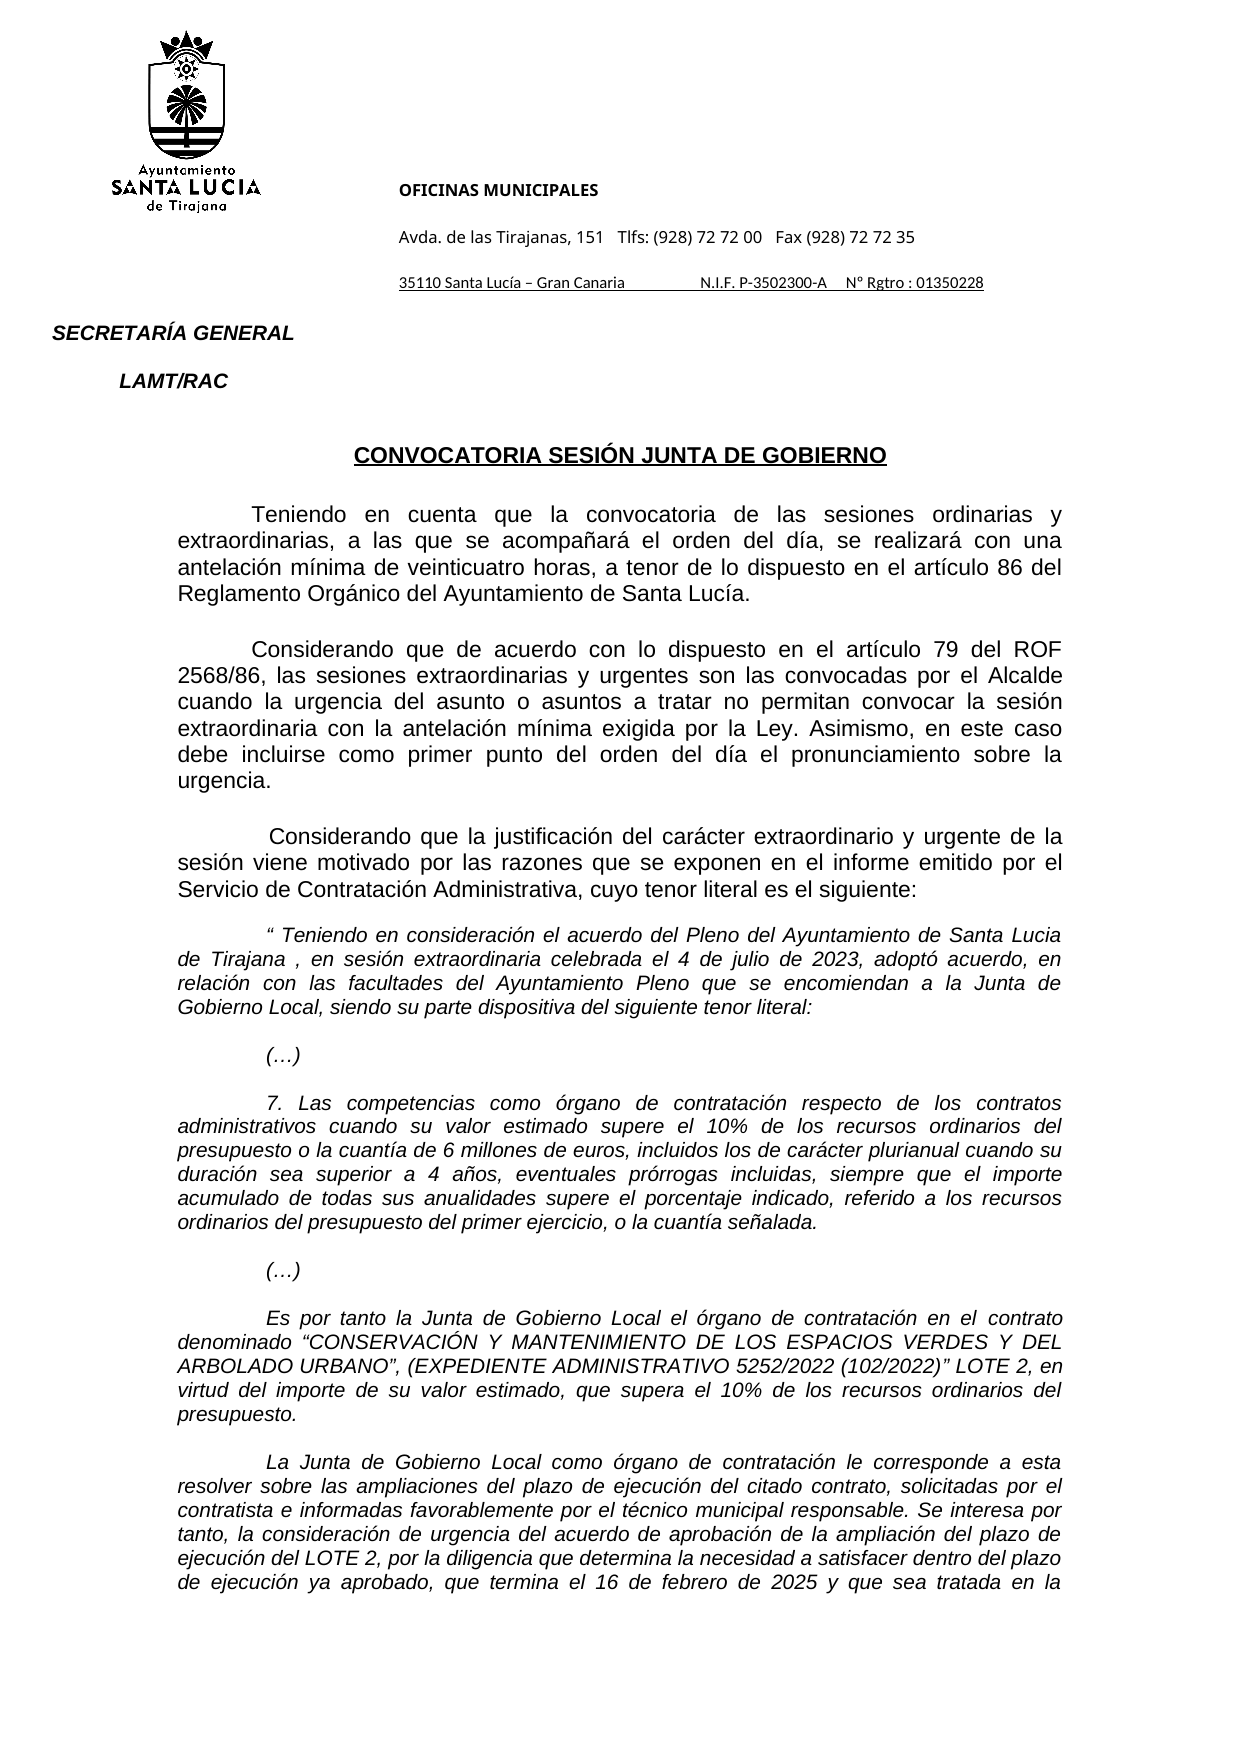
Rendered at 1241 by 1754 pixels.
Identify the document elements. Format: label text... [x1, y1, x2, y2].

text Es por tanto la Junta de Gobierno Local el órgano de contratación en el contrato denominado “CONSERVACIÓN Y MANTENIMIENTO DE LOS ESPACIOS VERDES Y DEL ARBOLADO URBANO”, (EXPEDIENTE ADMINISTRATIVO 5252/2022 (102/2022)” LOTE 2, en virtud del importe de su valor estimado, que supera el 10% de los recursos ordinarios del presupuesto. [177, 1306, 1063, 1426]
text Considerando que de acuerdo con lo dispuesto en el artículo 79 del ROF 2568/86, las sesiones extraordinarias y urgentes son las convocadas por el Alcalde cuando la urgencia del asunto o asuntos a tratar no permitan convocar la sesión extraordinaria con la antelación mínima exigida por la Ley. Asimismo, en este caso debe incluirse como primer punto del orden del día el pronunciamiento sobre la urgencia. [177, 636, 1063, 794]
text Considerando que la justificación del carácter extraordinario y urgente de la sesión viene motivado por las razones que se exponen en el informe emitido por el Servicio de Contratación Administrativa, cuyo tenor literal es el siguiente: [177, 823, 1063, 902]
text Teniendo en cuenta que la convocatoria de las sesiones ordinarias y extraordinarias, a las que se acompañará el orden del día, se realizará con una antelación mínima de veinticuatro horas, a tenor de lo dispuesto en el artículo 86 del Reglamento Orgánico del Ayuntamiento de Santa Lucía. [177, 501, 1063, 606]
picture [83, 0, 289, 239]
text “ Teniendo en consideración el acuerdo del Pleno del Ayuntamiento de Santa Lucia de Tirajana , en sesión extraordinaria celebrada el 4 de julio de 2023, adoptó acuerdo, en relación con las facultades del Ayuntamiento Pleno que se encomiendan a la Junta de Gobierno Local, siendo su parte dispositiva del siguiente tenor literal: [177, 923, 1063, 1018]
text 7. Las competencias como órgano de contratación respecto de los contratos administrativos cuando su valor estimado supere el 10% de los recursos ordinarios del presupuesto o la cuantía de 6 millones de euros, incluidos los de carácter plurianual cuando su duración sea superior a 4 años, eventuales prórrogas incluidas, siempre que el importe acumulado de todas sus anualidades supere el porcentaje indicado, referido a los recursos ordinarios del presupuesto del primer ejercicio, o la cuantía señalada. [177, 1090, 1063, 1234]
text CONVOCATORIA SESIÓN JUNTA DE GOBIERNO [177, 442, 1063, 468]
text (…) [177, 1042, 1063, 1066]
text (…) [177, 1258, 1063, 1282]
text La Junta de Gobierno Local como órgano de contratación le corresponde a esta resolver sobre las ampliaciones del plazo de ejecución del citado contrato, solicitadas por el contratista e informadas favorablemente por el técnico municipal responsable. Se interesa por tanto, la consideración de urgencia del acuerdo de aprobación de la ampliación del plazo de ejecución del LOTE 2, por la diligencia que determina la necesidad a satisfacer dentro del plazo de ejecución ya aprobado, que termina el 16 de febrero de 2025 y que sea tratada en la [177, 1450, 1063, 1593]
